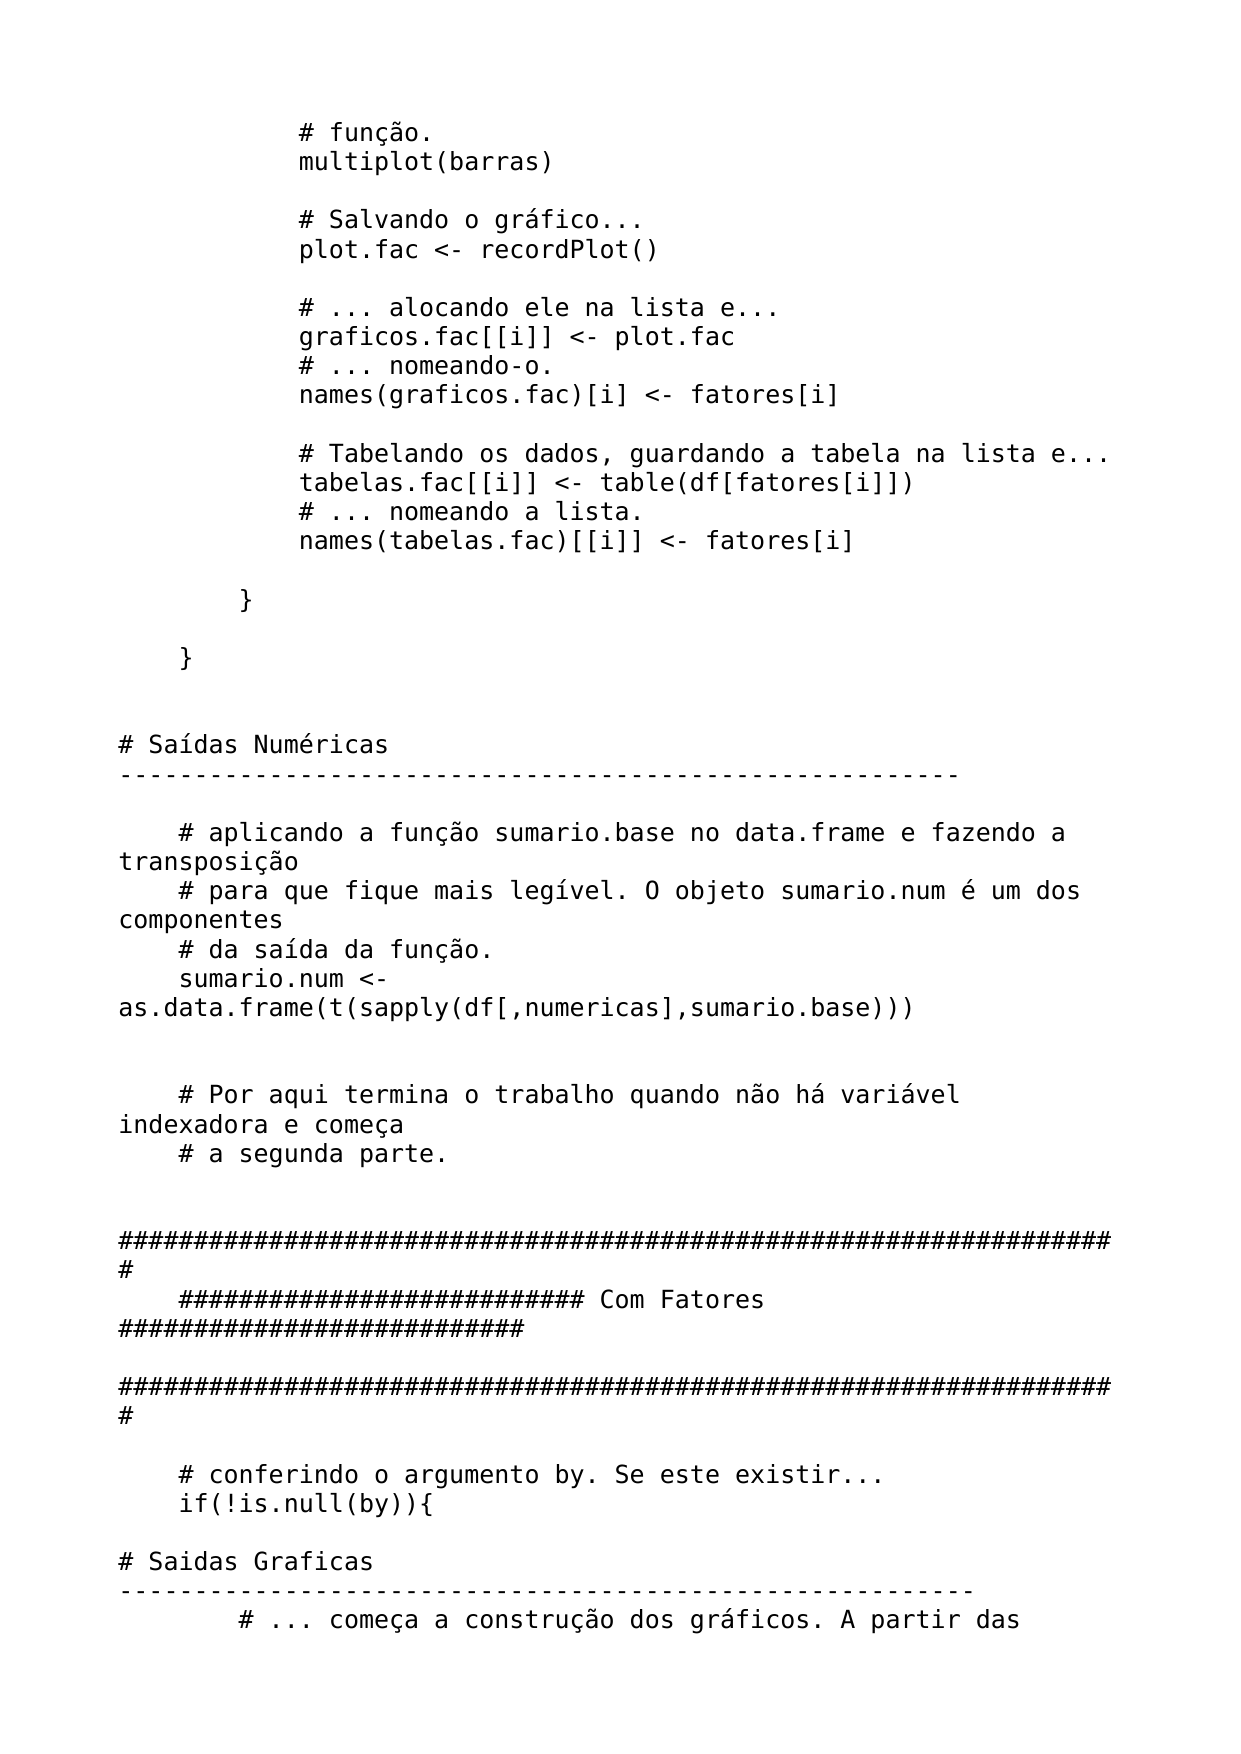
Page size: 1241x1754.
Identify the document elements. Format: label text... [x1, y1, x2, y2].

text # função. multiplot(barras) # Salvando o gráfico... plot.fac <- recordPlot() # ... alocando ele na lista e... graficos.fac[[i]] <- plot.fac # ... nomeando-o. names(graficos.fac)[i] <- fatores[i] # Tabelando os dados, guardando a tabela na lista e... tabelas.fac[[i]] <- table(df[fatores[i]]) # ... nomeando a lista. names(tabelas.fac)[[i]] <- fatores[i] } } # Saídas Numéricas -------------------------------------------------------- # aplicando a função sumario.base no data.frame e fazendo a transposição # para que fique mais legível. O objeto sumario.num é um dos componentes # da saída da função. sumario.num <- as.data.frame(t(sapply(df[,numericas],sumario.base))) # Por aqui termina o trabalho quando não há variável indexadora e começa # a segunda parte. ################################################################### ########################### Com Fatores ########################### ################################################################### # conferindo o argumento by. Se este existir... if(!is.null(by)){ # Saidas Graficas --------------------------------------------------------- # ... começa a construção dos gráficos. A partir das [118, 118, 1122, 1635]
